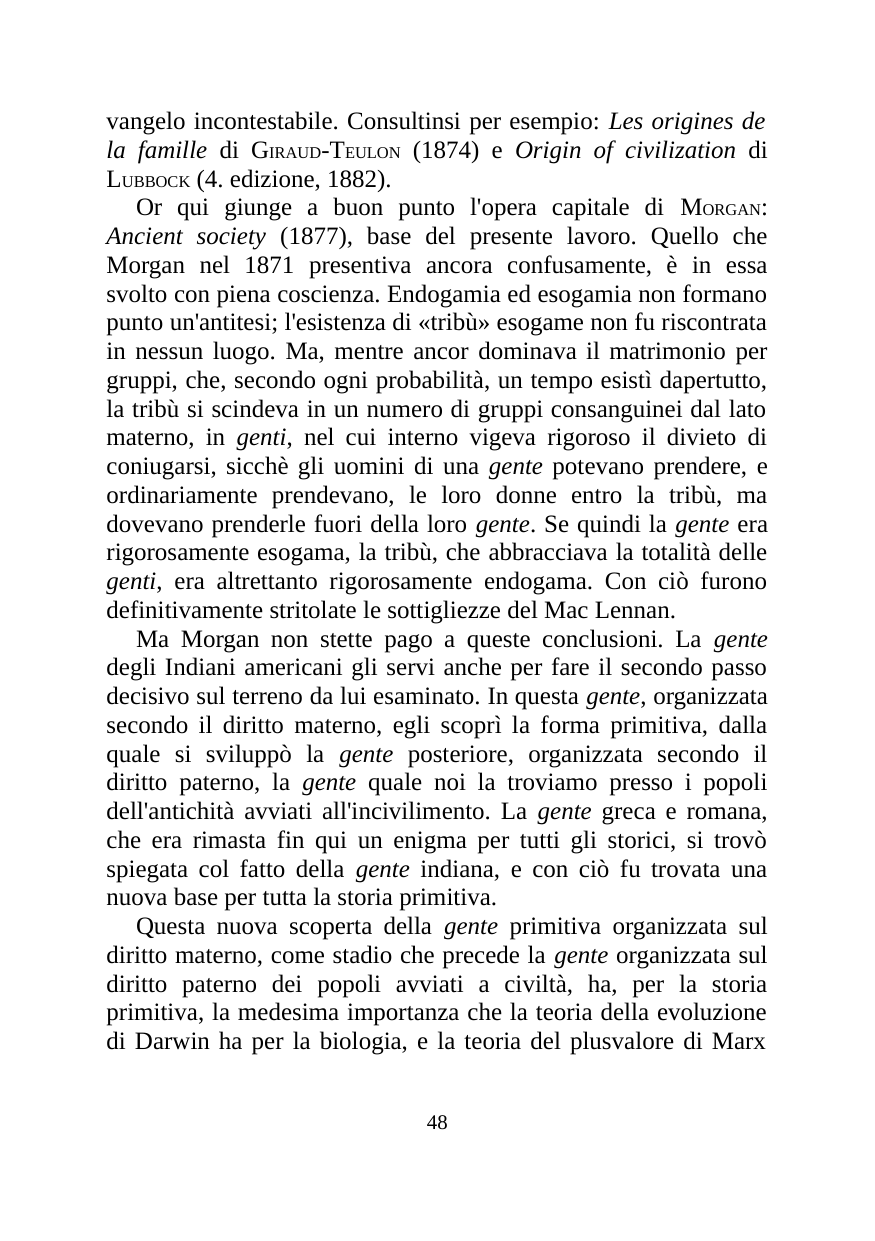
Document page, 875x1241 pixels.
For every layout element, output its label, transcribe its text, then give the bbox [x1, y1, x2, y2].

text vangelo incontestabile. Consultinsi per esempio: Les origines de la famille di Giraud-Teulon (1874) e Origin of civilization di Lubbock (4. edizione, 1882). [106, 106, 768, 192]
text Ma Morgan non stette pago a queste conclusioni. La gente degli Indiani americani gli servi anche per fare il secondo passo decisivo sul terreno da lui esaminato. In questa gente, organizzata secondo il diritto materno, egli scoprì la forma primitiva, dalla quale si sviluppò la gente posteriore, organizzata secondo il diritto paterno, la gente quale noi la troviamo presso i popoli dell'antichità avviati all'incivilimento. La gente greca e romana, che era rimasta fin qui un enigma per tutti gli storici, si trovò spiegata col fatto della gente indiana, e con ciò fu trovata una nuova base per tutta la storia primitiva. [106, 624, 768, 911]
text Or qui giunge a buon punto l'opera capitale di Morgan: Ancient society (1877), base del presente lavoro. Quello che Morgan nel 1871 presentiva ancora confusamente, è in essa svolto con piena coscienza. Endogamia ed esogamia non formano punto un'antitesi; l'esistenza di «tribù» esogame non fu riscontrata in nessun luogo. Ma, mentre ancor dominava il matrimonio per gruppi, che, secondo ogni probabilità, un tempo esistì dapertutto, la tribù si scindeva in un numero di gruppi consanguinei dal lato materno, in genti, nel cui interno vigeva rigoroso il divieto di coniugarsi, sicchè gli uomini di una gente potevano prendere, e ordinariamente prendevano, le loro donne entro la tribù, ma dovevano prenderle fuori della loro gente. Se quindi la gente era rigorosamente esogama, la tribù, che abbracciava la totalità delle genti, era altrettanto rigorosamente endogama. Con ciò furono definitivamente stritolate le sottigliezze del Mac Lennan. [106, 192, 768, 624]
text Questa nuova scoperta della gente primitiva organizzata sul diritto materno, come stadio che precede la gente organizzata sul diritto paterno dei popoli avviati a civiltà, ha, per la storia primitiva, la medesima importanza che la teoria della evoluzione di Darwin ha per la biologia, e la teoria del plusvalore di Marx [106, 911, 768, 1055]
